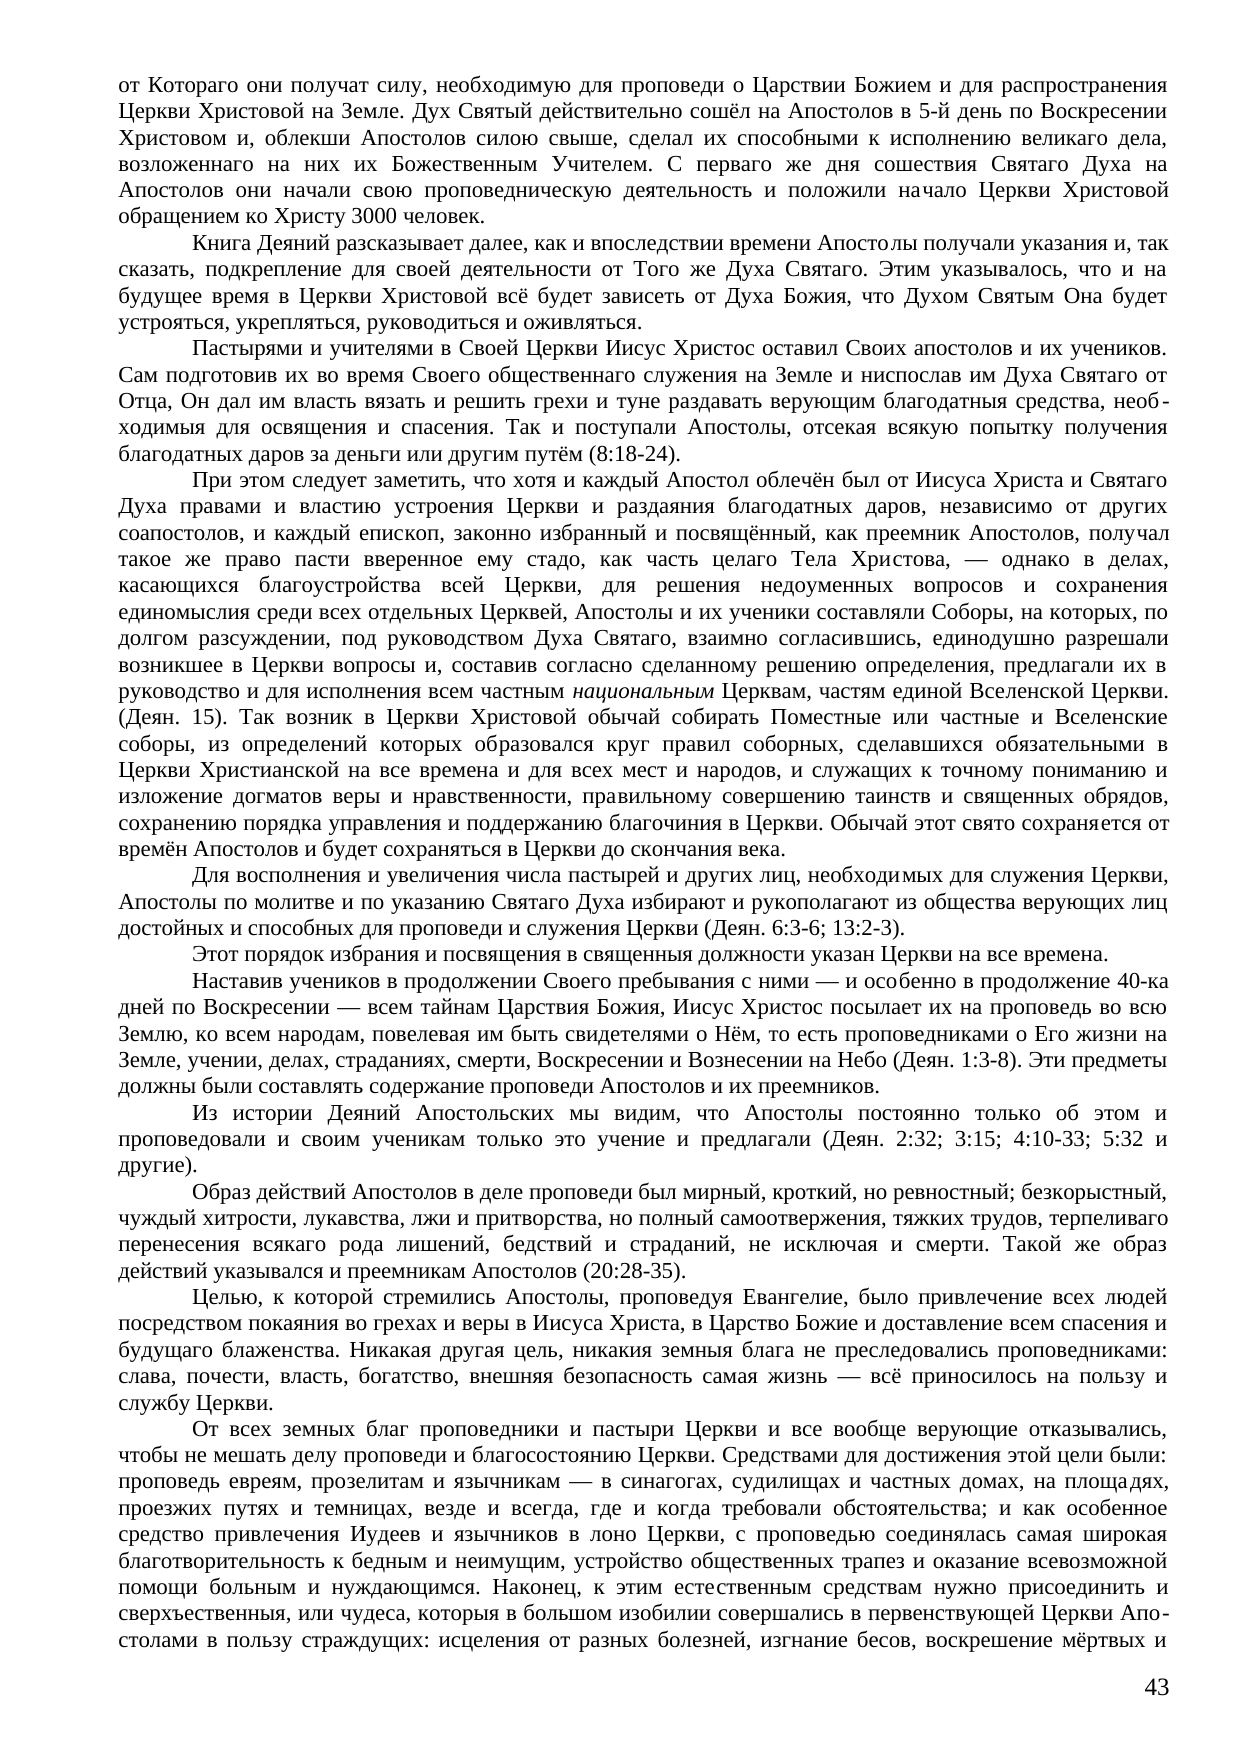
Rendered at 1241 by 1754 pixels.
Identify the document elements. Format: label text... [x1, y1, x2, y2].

text Пастырями и учителями в Своей Церкви Иисус Христос оставил Своих апостолов и их учеников. Сам подготовив их во время Своего общественнаго служения на Земле и ниспослав им Духа Святаго от Отца, Он дал им власть вязать и решить грехи и туне раздавать верующим благодатныя средства, необ­ходимыя для освящения и спасения. Так и поступали Апостолы, отсекая всякую попытку получения благодатных даров за деньги или другим путём (8:18-24). [118, 334, 1169, 466]
text Этот порядок избрания и посвящения в священныя должности указан Церкви на все времена. [118, 941, 1169, 967]
text Наставив учеников в продолжении Своего пребывания с ними — и осо­бенно в продолжение 40-ка дней по Воскресении — всем тайнам Царствия Божия, Иисус Христос посылает их на проповедь во всю Землю, ко всем народам, повелевая им быть свидетелями о Нём, то есть проповедниками о Его жизни на Земле, учении, делах, страданиях, смерти, Воскресении и Вознесении на Небо (Деян. 1:3-8). Эти предметы должны были составлять содержание проповеди Апостолов и их преемников. [118, 967, 1169, 1099]
text Образ действий Апостолов в деле проповеди был мирный, кроткий, но ревностный; безкорыстный, чуждый хитрости, лукавства, лжи и притвор­ства, но полный самоотвержения, тяжких трудов, терпеливаго перенесения всякаго рода лишений, бедствий и страданий, не исключая и смерти. Такой же образ действий указывался и преемникам Апостолов (20:28-35). [118, 1178, 1169, 1283]
text От всех земных благ проповедники и пастыри Церкви и все вообще верующие отказывались, чтобы не мешать делу проповеди и благосостоянию Церкви. Средствами для достижения этой цели были: проповедь евреям, про­зелитам и язычникам — в синагогах, судилищах и частных домах, на площа­дях, проезжих путях и темницах, везде и всегда, где и когда требовали обстоятельства; и как особенное средство привлечения Иудеев и язычников в лоно Церкви, с проповедью соединялась самая широкая благотворитель­ность к бедным и неимущим, устройство общественных трапез и оказание всевозможной помощи больным и нуждающимся. Наконец, к этим есте­ственным средствам нужно присоединить и сверхъественныя, или чудеса, которыя в большом изобилии совершались в первенствующей Церкви Апо­столами в пользу страждущих: исцеления от разных болезней, изгнание бесов, воскрешение мёртвых и [118, 1415, 1169, 1652]
text Из истории Деяний Апостольских мы видим, что Апостолы постоянно только об этом и проповедовали и своим ученикам только это учение и предлагали (Деян. 2:32; 3:15; 4:10-33; 5:32 и другие). [118, 1099, 1169, 1178]
text При этом следует заметить, что хотя и каждый Апостол облечён был от Иисуса Христа и Святаго Духа правами и властию устроения Церкви и раздаяния благодатных даров, независимо от других соапостолов, и каждый епис­коп, законно избранный и посвящённый, как преемник Апостолов, полу­чал такое же право пасти вверенное ему стадо, как часть целаго Тела Хри­стова, — однако в делах, касающихся благоустройства всей Церкви, для решения недоуменных вопросов и сохранения единомыслия среди всех отдель­ных Церквей, Апостолы и их ученики составляли Соборы, на которых, по долгом разсуждении, под руководством Духа Святаго, взаимно согласив­шись, единодушно разрешали возникшее в Церкви вопросы и, составив согласно сделанному решению определения, предлагали их в руководство и для исполнения всем частным национальным Церквам, частям единой Все­ленской Церкви. (Деян. 15). Так возник в Церкви Христовой обычай собирать Поместные или частные и Вселенские соборы, из определений которых об­разовался круг правил соборных, сделавшихся обязательными в Церкви Христианской на все времена и для всех мест и народов, и служащих к точному пониманию и изложение догматов веры и нравственности, пра­вильному совершению таинств и священных обрядов, сохранению порядка управления и поддержанию благочиния в Церкви. Обычай этот свято сохраня­ется от времён Апостолов и будет сохраняться в Церкви до скончания века. [118, 466, 1169, 861]
text от Котораго они получат силу, необходимую для проповеди о Царствии Божием и для распространения Церкви Христовой на Земле. Дух Святый действительно сошёл на Апостолов в 5-й день по Воскресении Христовом и, облекши Апостолов силою свыше, сделал их способными к исполнению великаго дела, возложеннаго на них их Божественным Учителем. С перваго же дня сошествия Святаго Духа на Апостолов они начали свою проповедническую деятельность и положили на­чало Церкви Христовой обращением ко Христу 3000 человек. [118, 71, 1169, 229]
text Целью, к которой стремились Апостолы, проповедуя Евангелие, было привлечение всех людей посредством покаяния во грехах и веры в Иисуса Христа, в Царство Божие и доставление всем спасения и будущаго блажен­ства. Никакая другая цель, никакия земныя блага не преследовались проповедниками: слава, почести, власть, богатство, внешняя безопасность самая жизнь — всё приносилось на пользу и службу Церкви. [118, 1283, 1169, 1415]
text Книга Деяний разсказывает далее, как и впоследствии времени Апосто­лы получали указания и, так сказать, подкрепление для своей деятельности от Того же Духа Святаго. Этим указывалось, что и на будущее время в Цер­кви Христовой всё будет зависеть от Духа Божия, что Духом Святым Она будет устрояться, укрепляться, руководиться и оживляться. [118, 229, 1169, 334]
text Для восполнения и увеличения числа пастырей и других лиц, необходи­мых для служения Церкви, Апостолы по молитве и по указанию Святаго Духа избирают и рукополагают из общества верующих лиц достойных и способных для проповеди и служения Церкви (Деян. 6:3-6; 13:2-3). [118, 861, 1169, 941]
